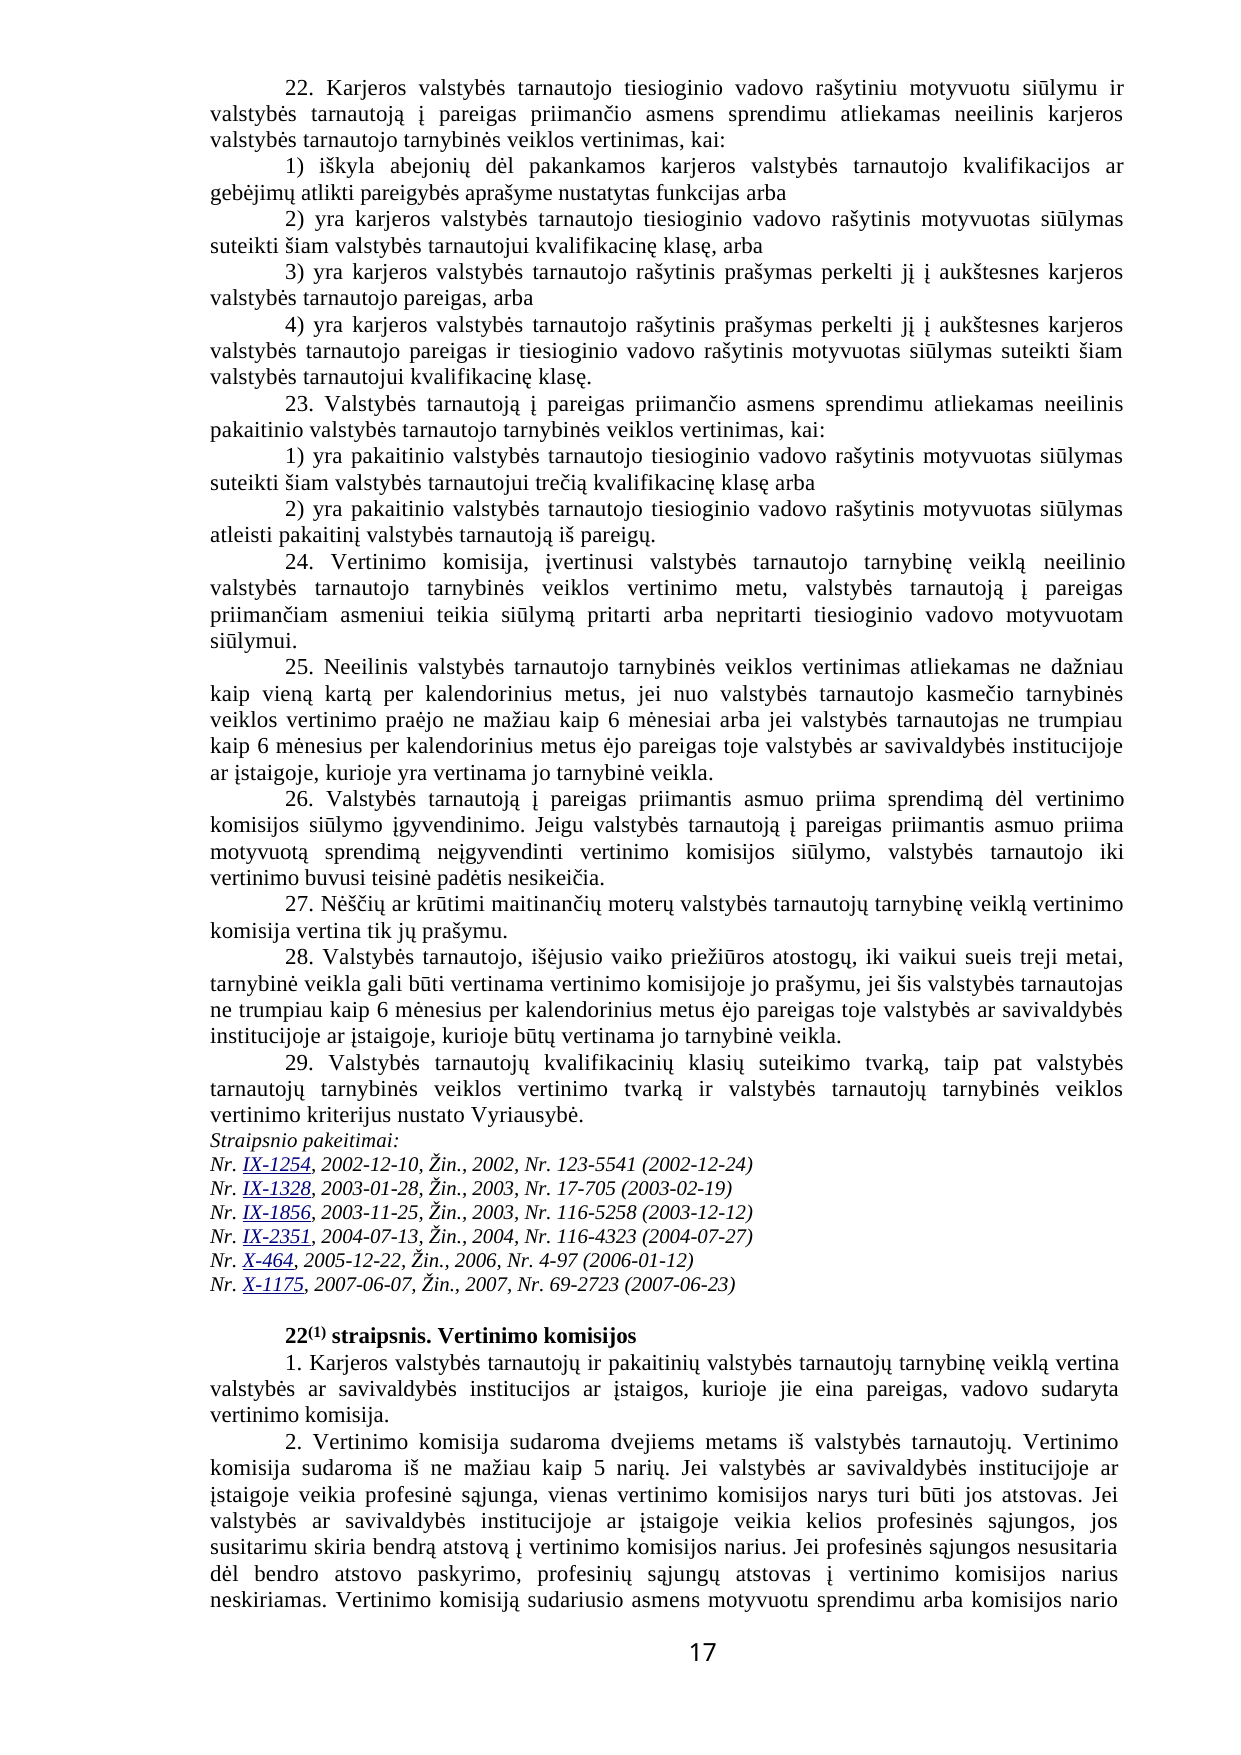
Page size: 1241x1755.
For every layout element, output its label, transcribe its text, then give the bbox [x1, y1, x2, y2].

text Nr. IX-2351, 2004-07-13, Žin., 2004, Nr. 116-4323 (2004-07-27) [210, 1224, 1120, 1248]
text 1) yra pakaitinio valstybės tarnautojo tiesioginio vadovo rašytinis motyvuotas siūlymas suteikti šiam valstybės tarnautojui trečią kvalifikacinę klasę arba [210, 442, 1126, 495]
text 23. Valstybės tarnautoją į pareigas priimančio asmens sprendimu atliekamas neeilinis pakaitinio valstybės tarnautojo tarnybinės veiklos vertinimas, kai: [210, 390, 1126, 442]
text Nr. IX-1856, 2003-11-25, Žin., 2003, Nr. 116-5258 (2003-12-12) [210, 1200, 1120, 1224]
text Nr. IX-1328, 2003-01-28, Žin., 2003, Nr. 17-705 (2003-02-19) [210, 1176, 1120, 1200]
text 26. Valstybės tarnautoją į pareigas priimantis asmuo priima sprendimą dėl vertinimo komisijos siūlymo įgyvendinimo. Jeigu valstybės tarnautoją į pareigas priimantis asmuo priima motyvuotą sprendimą neįgyvendinti vertinimo komisijos siūlymo, valstybės tarnautojo iki vertinimo buvusi teisinė padėtis nesikeičia. [210, 785, 1126, 891]
text Straipsnio pakeitimai: [210, 1128, 1126, 1152]
text 4) yra karjeros valstybės tarnautojo rašytinis prašymas perkelti jį į aukštesnes karjeros valstybės tarnautojo pareigas ir tiesioginio vadovo rašytinis motyvuotas siūlymas suteikti šiam valstybės tarnautojui kvalifikacinę klasę. [210, 311, 1126, 390]
text 22(1) straipsnis. Vertinimo komisijos [210, 1322, 1120, 1349]
text Nr. X-464, 2005-12-22, Žin., 2006, Nr. 4-97 (2006-01-12) [210, 1248, 1120, 1272]
text 24. Vertinimo komisija, įvertinusi valstybės tarnautojo tarnybinę veiklą neeilinio valstybės tarnautojo tarnybinės veiklos vertinimo metu, valstybės tarnautoją į pareigas priimančiam asmeniui teikia siūlymą pritarti arba nepritarti tiesioginio vadovo motyvuotam siūlymui. [210, 548, 1126, 653]
text 27. Nėščių ar krūtimi maitinančių moterų valstybės tarnautojų tarnybinę veiklą vertinimo komisija vertina tik jų prašymu. [210, 891, 1126, 943]
text 2) yra karjeros valstybės tarnautojo tiesioginio vadovo rašytinis motyvuotas siūlymas suteikti šiam valstybės tarnautojui kvalifikacinę klasę, arba [210, 205, 1126, 258]
text 25. Neeilinis valstybės tarnautojo tarnybinės veiklos vertinimas atliekamas ne dažniau kaip vieną kartą per kalendorinius metus, jei nuo valstybės tarnautojo kasmečio tarnybinės veiklos vertinimo praėjo ne mažiau kaip 6 mėnesiai arba jei valstybės tarnautojas ne trumpiau kaip 6 mėnesius per kalendorinius metus ėjo pareigas toje valstybės ar savivaldybės institucijoje ar įstaigoje, kurioje yra vertinama jo tarnybinė veikla. [210, 653, 1126, 785]
text 1) iškyla abejonių dėl pakankamos karjeros valstybės tarnautojo kvalifikacijos ar gebėjimų atlikti pareigybės aprašyme nustatytas funkcijas arba [210, 153, 1126, 205]
text 3) yra karjeros valstybės tarnautojo rašytinis prašymas perkelti jį į aukštesnes karjeros valstybės tarnautojo pareigas, arba [210, 258, 1126, 311]
text Nr. IX-1254, 2002-12-10, Žin., 2002, Nr. 123-5541 (2002-12-24) [210, 1152, 1126, 1176]
text 29. Valstybės tarnautojų kvalifikacinių klasių suteikimo tvarką, taip pat valstybės tarnautojų tarnybinės veiklos vertinimo tvarką ir valstybės tarnautojų tarnybinės veiklos vertinimo kriterijus nustato Vyriausybė. [210, 1049, 1126, 1128]
text 22. Karjeros valstybės tarnautojo tiesioginio vadovo rašytiniu motyvuotu siūlymu ir valstybės tarnautoją į pareigas priimančio asmens sprendimu atliekamas neeilinis karjeros valstybės tarnautojo tarnybinės veiklos vertinimas, kai: [210, 73, 1126, 153]
text 2) yra pakaitinio valstybės tarnautojo tiesioginio vadovo rašytinis motyvuotas siūlymas atleisti pakaitinį valstybės tarnautoją iš pareigų. [210, 495, 1126, 548]
text 28. Valstybės tarnautojo, išėjusio vaiko priežiūros atostogų, iki vaikui sueis treji metai, tarnybinė veikla gali būti vertinama vertinimo komisijoje jo prašymu, jei šis valstybės tarnautojas ne trumpiau kaip 6 mėnesius per kalendorinius metus ėjo pareigas toje valstybės ar savivaldybės institucijoje ar įstaigoje, kurioje būtų vertinama jo tarnybinė veikla. [210, 943, 1126, 1049]
text Nr. X-1175, 2007-06-07, Žin., 2007, Nr. 69-2723 (2007-06-23) [210, 1272, 1120, 1296]
text 2. Vertinimo komisija sudaroma dvejiems metams iš valstybės tarnautojų. Vertinimo komisija sudaroma iš ne mažiau kaip 5 narių. Jei valstybės ar savivaldybės institucijoje ar įstaigoje veikia profesinė sąjunga, vienas vertinimo komisijos narys turi būti jos atstovas. Jei valstybės ar savivaldybės institucijoje ar įstaigoje veikia kelios profesinės sąjungos, jos susitarimu skiria bendrą atstovą į vertinimo komisijos narius. Jei profesinės sąjungos nesusitaria dėl bendro atstovo paskyrimo, profesinių sąjungų atstovas į vertinimo komisijos narius neskiriamas. Vertinimo komisiją sudariusio asmens motyvuotu sprendimu arba komisijos nario [210, 1428, 1120, 1612]
text 1. Karjeros valstybės tarnautojų ir pakaitinių valstybės tarnautojų tarnybinę veiklą vertina valstybės ar savivaldybės institucijos ar įstaigos, kurioje jie eina pareigas, vadovo sudaryta vertinimo komisija. [210, 1349, 1120, 1428]
